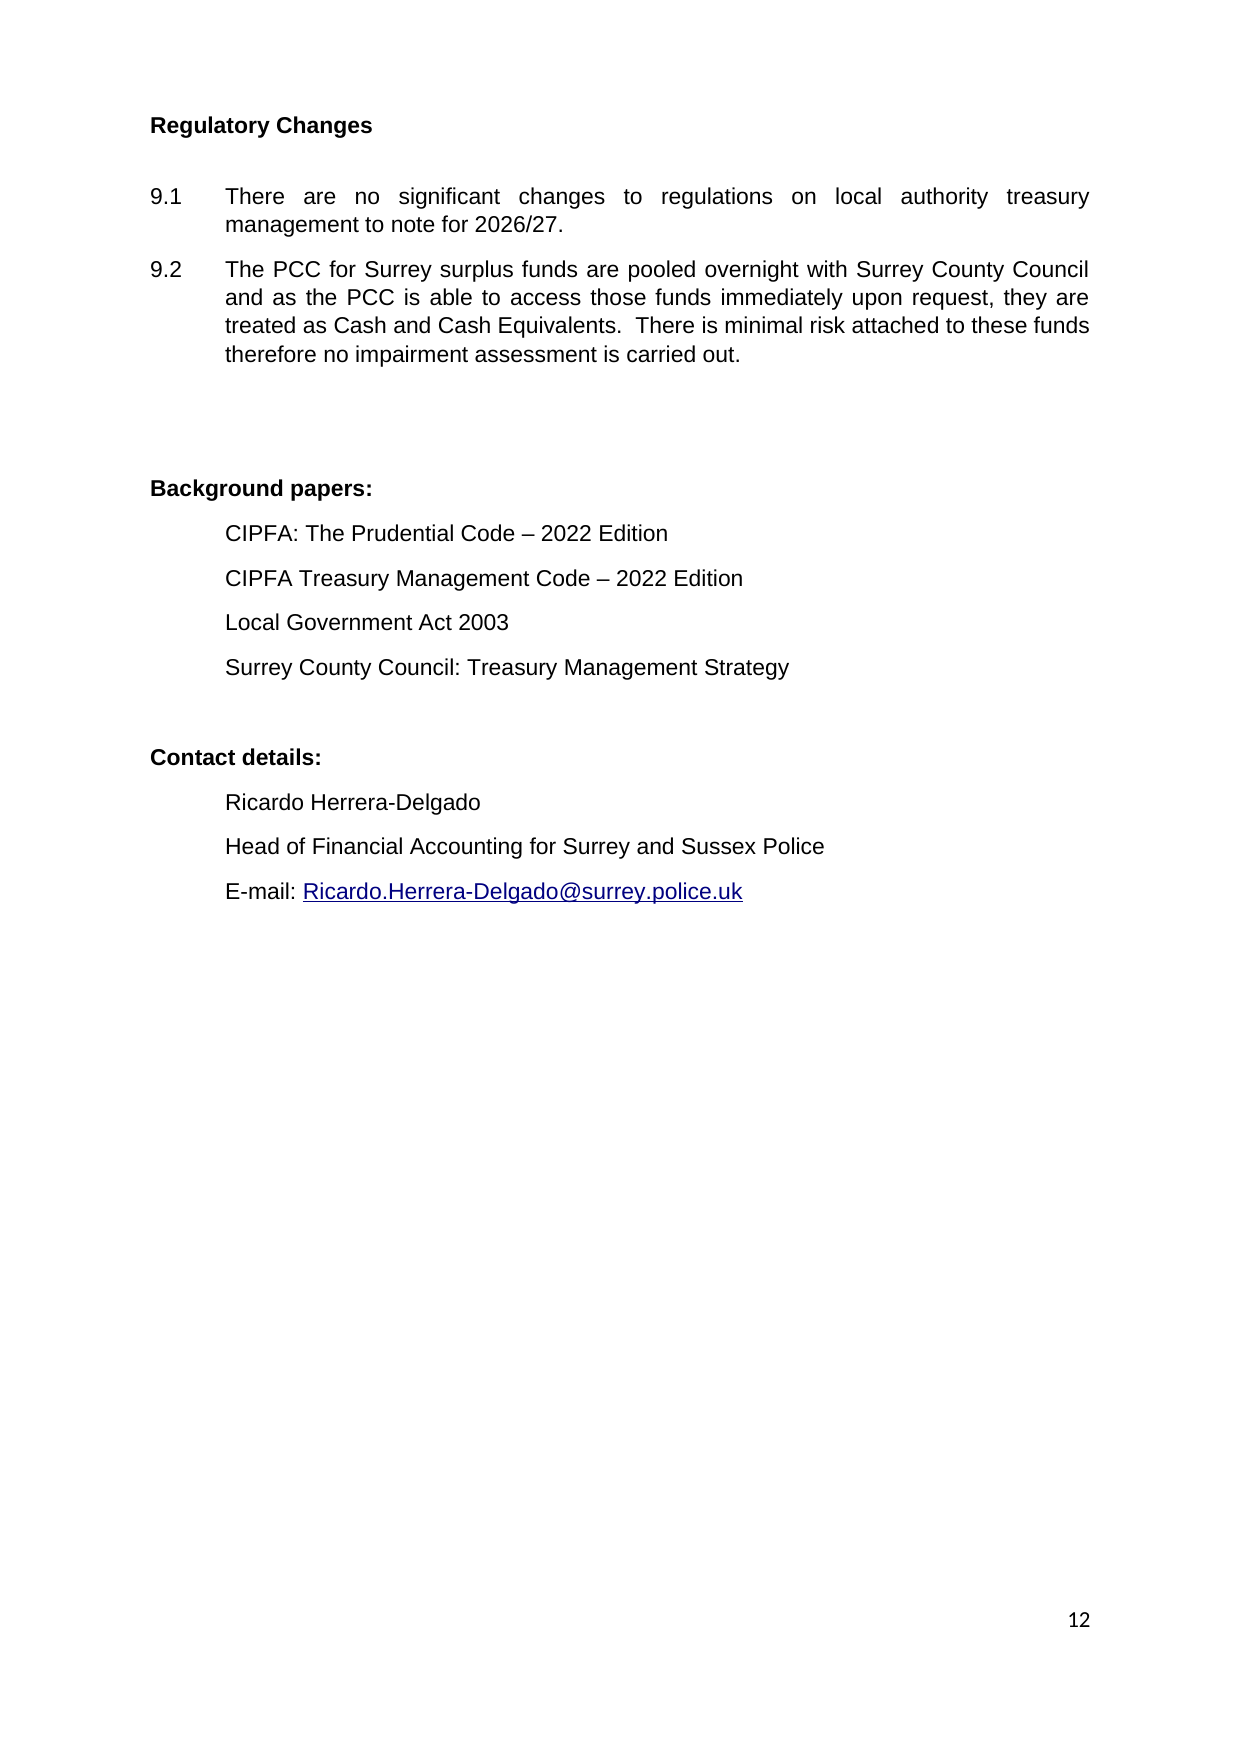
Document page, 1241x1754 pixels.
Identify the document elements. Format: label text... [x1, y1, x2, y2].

text Contact details: [150, 744, 1090, 770]
text Local Government Act 2003 [150, 609, 1090, 636]
text Background papers: [150, 475, 1090, 501]
text E-mail: Ricardo.Herrera-Delgado@surrey.police.uk [150, 878, 1090, 904]
text CIPFA Treasury Management Code – 2022 Edition [150, 564, 1090, 591]
subtitle Regulatory Changes [150, 112, 1090, 138]
text Head of Financial Accounting for Surrey and Sussex Police [150, 833, 1090, 860]
text CIPFA: The Prudential Code – 2022 Edition [150, 520, 1090, 546]
text 9.2 The PCC for Surrey surplus funds are pooled overnight with Surrey County Council and as the PCC is able to access those funds immediately upon request, they are treated as Cash and Cash Equivalents. There is minimal risk attached to these funds therefore no impairment assessment is carried out. [150, 256, 1090, 367]
text Surrey County Council: Treasury Management Strategy [150, 654, 1090, 681]
text Ricardo Herrera-Delgado [150, 788, 1090, 815]
text 9.1 There are no significant changes to regulations on local authority treasury management to note for 2026/27. [150, 183, 1090, 238]
